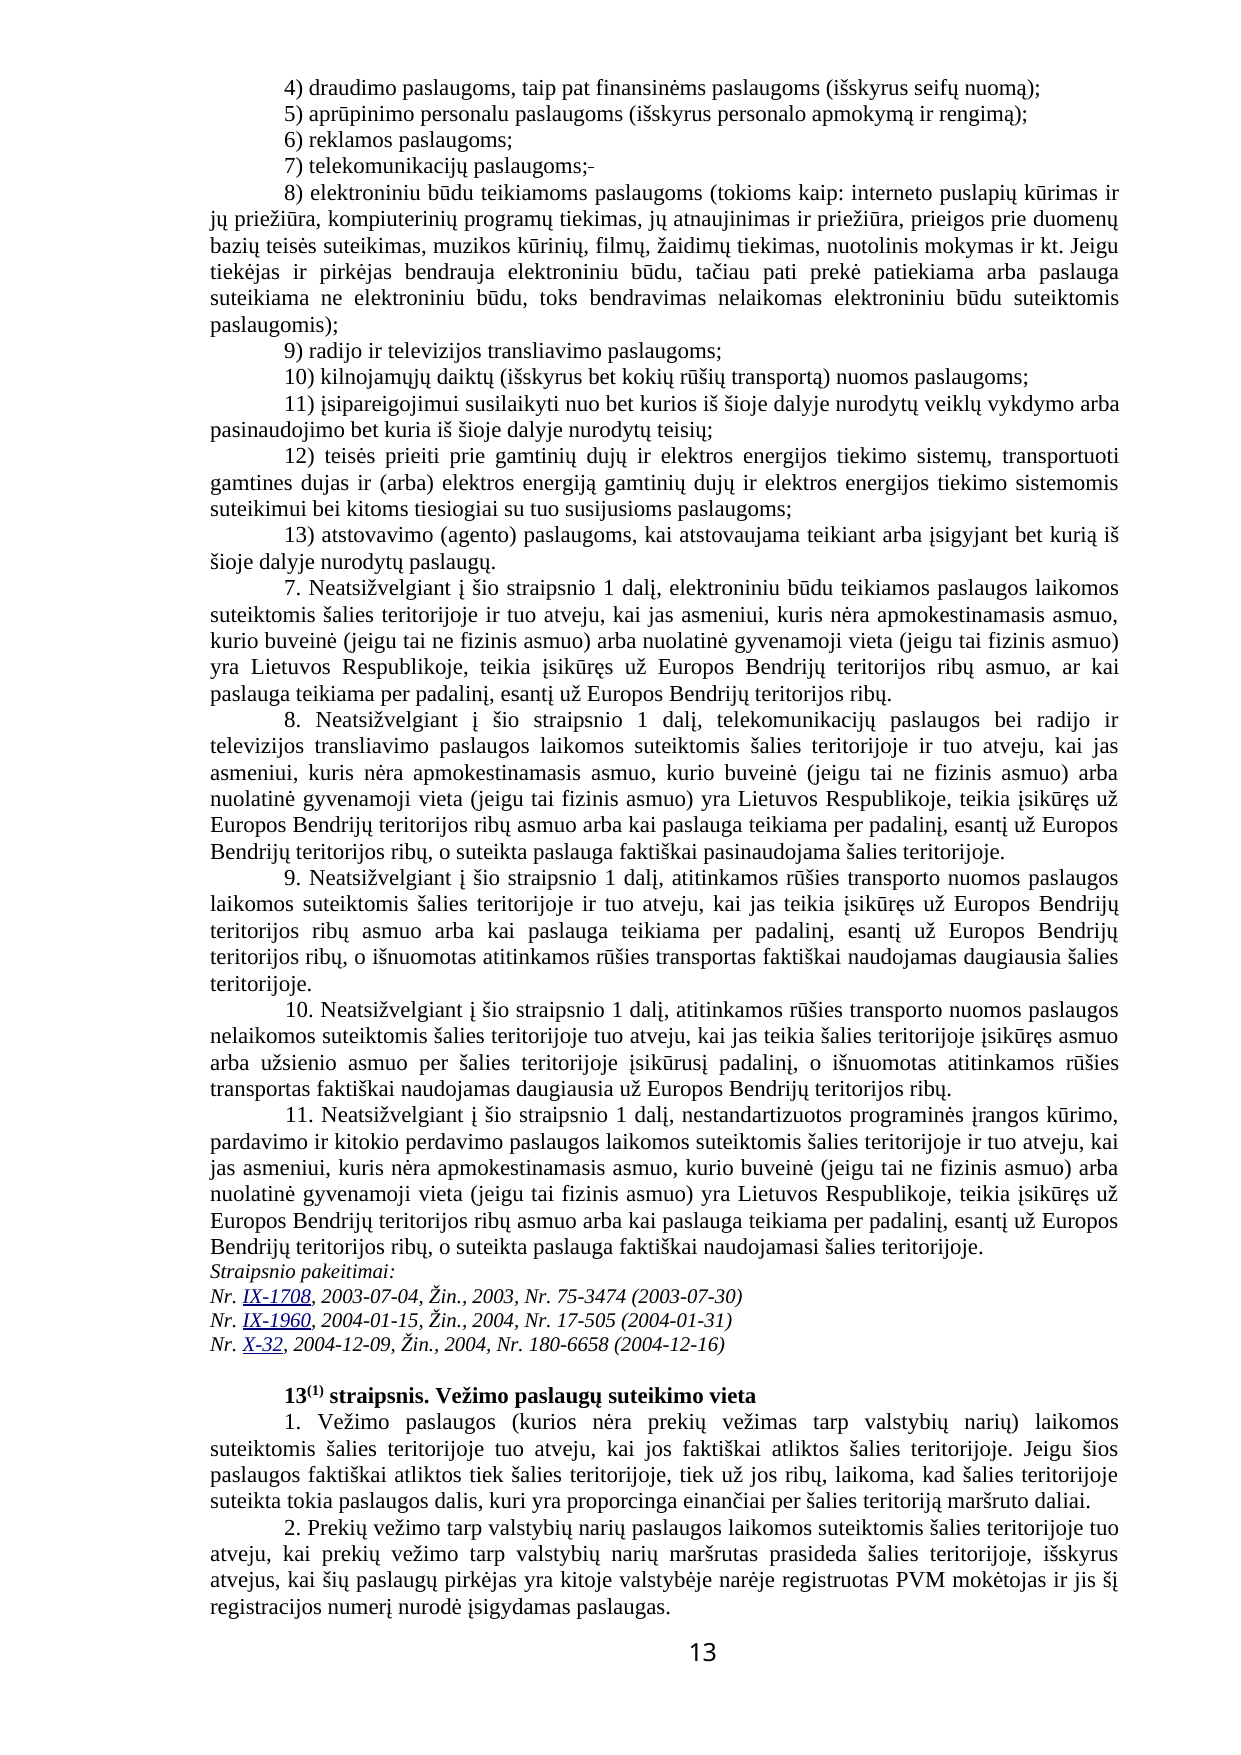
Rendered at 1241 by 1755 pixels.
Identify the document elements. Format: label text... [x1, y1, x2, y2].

text 11) įsipareigojimui susilaikyti nuo bet kurios iš šioje dalyje nurodytų veiklų vykdymo arba pasinaudojimo bet kuria iš šioje dalyje nurodytų teisių; [210, 390, 1120, 442]
text 9) radijo ir televizijos transliavimo paslaugoms; [210, 337, 1120, 363]
text 8. Neatsižvelgiant į šio straipsnio 1 dalį, telekomunikacijų paslaugos bei radijo ir televizijos transliavimo paslaugos laikomos suteiktomis šalies teritorijoje ir tuo atveju, kai jas asmeniui, kuris nėra apmokestinamasis asmuo, kurio buveinė (jeigu tai ne fizinis asmuo) arba nuolatinė gyvenamoji vieta (jeigu tai fizinis asmuo) yra Lietuvos Respublikoje, teikia įsikūręs už Europos Bendrijų teritorijos ribų asmuo arba kai paslauga teikiama per padalinį, esantį už Europos Bendrijų teritorijos ribų, o suteikta paslauga faktiškai pasinaudojama šalies teritorijoje. [210, 706, 1120, 864]
text Nr. IX-1708, 2003-07-04, Žin., 2003, Nr. 75-3474 (2003-07-30) [210, 1283, 1120, 1308]
text 13) atstovavimo (agento) paslaugoms, kai atstovaujama teikiant arba įsigyjant bet kurią iš šioje dalyje nurodytų paslaugų. [210, 522, 1120, 574]
text 1. Vežimo paslaugos (kurios nėra prekių vežimas tarp valstybių narių) laikomos suteiktomis šalies teritorijoje tuo atveju, kai jos faktiškai atliktos šalies teritorijoje. Jeigu šios paslaugos faktiškai atliktos tiek šalies teritorijoje, tiek už jos ribų, laikoma, kad šalies teritorijoje suteikta tokia paslaugos dalis, kuri yra proporcinga einančiai per šalies teritoriją maršruto daliai. [210, 1408, 1120, 1514]
text 7. Neatsižvelgiant į šio straipsnio 1 dalį, elektroniniu būdu teikiamos paslaugos laikomos suteiktomis šalies teritorijoje ir tuo atveju, kai jas asmeniui, kuris nėra apmokestinamasis asmuo, kurio buveinė (jeigu tai ne fizinis asmuo) arba nuolatinė gyvenamoji vieta (jeigu tai fizinis asmuo) yra Lietuvos Respublikoje, teikia įsikūręs už Europos Bendrijų teritorijos ribų asmuo, ar kai paslauga teikiama per padalinį, esantį už Europos Bendrijų teritorijos ribų. [210, 574, 1120, 706]
text 9. Neatsižvelgiant į šio straipsnio 1 dalį, atitinkamos rūšies transporto nuomos paslaugos laikomos suteiktomis šalies teritorijoje ir tuo atveju, kai jas teikia įsikūręs už Europos Bendrijų teritorijos ribų asmuo arba kai paslauga teikiama per padalinį, esantį už Europos Bendrijų teritorijos ribų, o išnuomotas atitinkamos rūšies transportas faktiškai naudojamas daugiausia šalies teritorijoje. [210, 864, 1120, 996]
text 10) kilnojamųjų daiktų (išskyrus bet kokių rūšių transportą) nuomos paslaugoms; [210, 363, 1120, 390]
text 7) telekomunikacijų paslaugoms; [210, 153, 1120, 179]
text 10. Neatsižvelgiant į šio straipsnio 1 dalį, atitinkamos rūšies transporto nuomos paslaugos nelaikomos suteiktomis šalies teritorijoje tuo atveju, kai jas teikia šalies teritorijoje įsikūręs asmuo arba užsienio asmuo per šalies teritorijoje įsikūrusį padalinį, o išnuomotas atitinkamos rūšies transportas faktiškai naudojamas daugiausia už Europos Bendrijų teritorijos ribų. [210, 996, 1120, 1101]
text Nr. IX-1960, 2004-01-15, Žin., 2004, Nr. 17-505 (2004-01-31) [210, 1308, 1120, 1332]
text 11. Neatsižvelgiant į šio straipsnio 1 dalį, nestandartizuotos programinės įrangos kūrimo, pardavimo ir kitokio perdavimo paslaugos laikomos suteiktomis šalies teritorijoje ir tuo atveju, kai jas asmeniui, kuris nėra apmokestinamasis asmuo, kurio buveinė (jeigu tai ne fizinis asmuo) arba nuolatinė gyvenamoji vieta (jeigu tai fizinis asmuo) yra Lietuvos Respublikoje, teikia įsikūręs už Europos Bendrijų teritorijos ribų asmuo arba kai paslauga teikiama per padalinį, esantį už Europos Bendrijų teritorijos ribų, o suteikta paslauga faktiškai naudojamasi šalies teritorijoje. [210, 1101, 1120, 1259]
text 12) teisės prieiti prie gamtinių dujų ir elektros energijos tiekimo sistemų, transportuoti gamtines dujas ir (arba) elektros energiją gamtinių dujų ir elektros energijos tiekimo sistemomis suteikimui bei kitoms tiesiogiai su tuo susijusioms paslaugoms; [210, 442, 1120, 522]
text 8) elektroniniu būdu teikiamoms paslaugoms (tokioms kaip: interneto puslapių kūrimas ir jų priežiūra, kompiuterinių programų tiekimas, jų atnaujinimas ir priežiūra, prieigos prie duomenų bazių teisės suteikimas, muzikos kūrinių, filmų, žaidimų tiekimas, nuotolinis mokymas ir kt. Jeigu tiekėjas ir pirkėjas bendrauja elektroniniu būdu, tačiau pati prekė patiekiama arba paslauga suteikiama ne elektroniniu būdu, toks bendravimas nelaikomas elektroniniu būdu suteiktomis paslaugomis); [210, 179, 1120, 337]
text 5) aprūpinimo personalu paslaugoms (išskyrus personalo apmokymą ir rengimą); [210, 100, 1120, 126]
text Nr. X-32, 2004-12-09, Žin., 2004, Nr. 180-6658 (2004-12-16) [210, 1332, 1120, 1356]
text Straipsnio pakeitimai: [210, 1259, 1120, 1283]
text 4) draudimo paslaugoms, taip pat finansinėms paslaugoms (išskyrus seifų nuomą); [210, 73, 1120, 100]
text 6) reklamos paslaugoms; [210, 126, 1120, 153]
text 13(1) straipsnis. Vežimo paslaugų suteikimo vieta [210, 1382, 1120, 1408]
text 2. Prekių vežimo tarp valstybių narių paslaugos laikomos suteiktomis šalies teritorijoje tuo atveju, kai prekių vežimo tarp valstybių narių maršrutas prasideda šalies teritorijoje, išskyrus atvejus, kai šių paslaugų pirkėjas yra kitoje valstybėje narėje registruotas PVM mokėtojas ir jis šį registracijos numerį nurodė įsigydamas paslaugas. [210, 1514, 1120, 1619]
